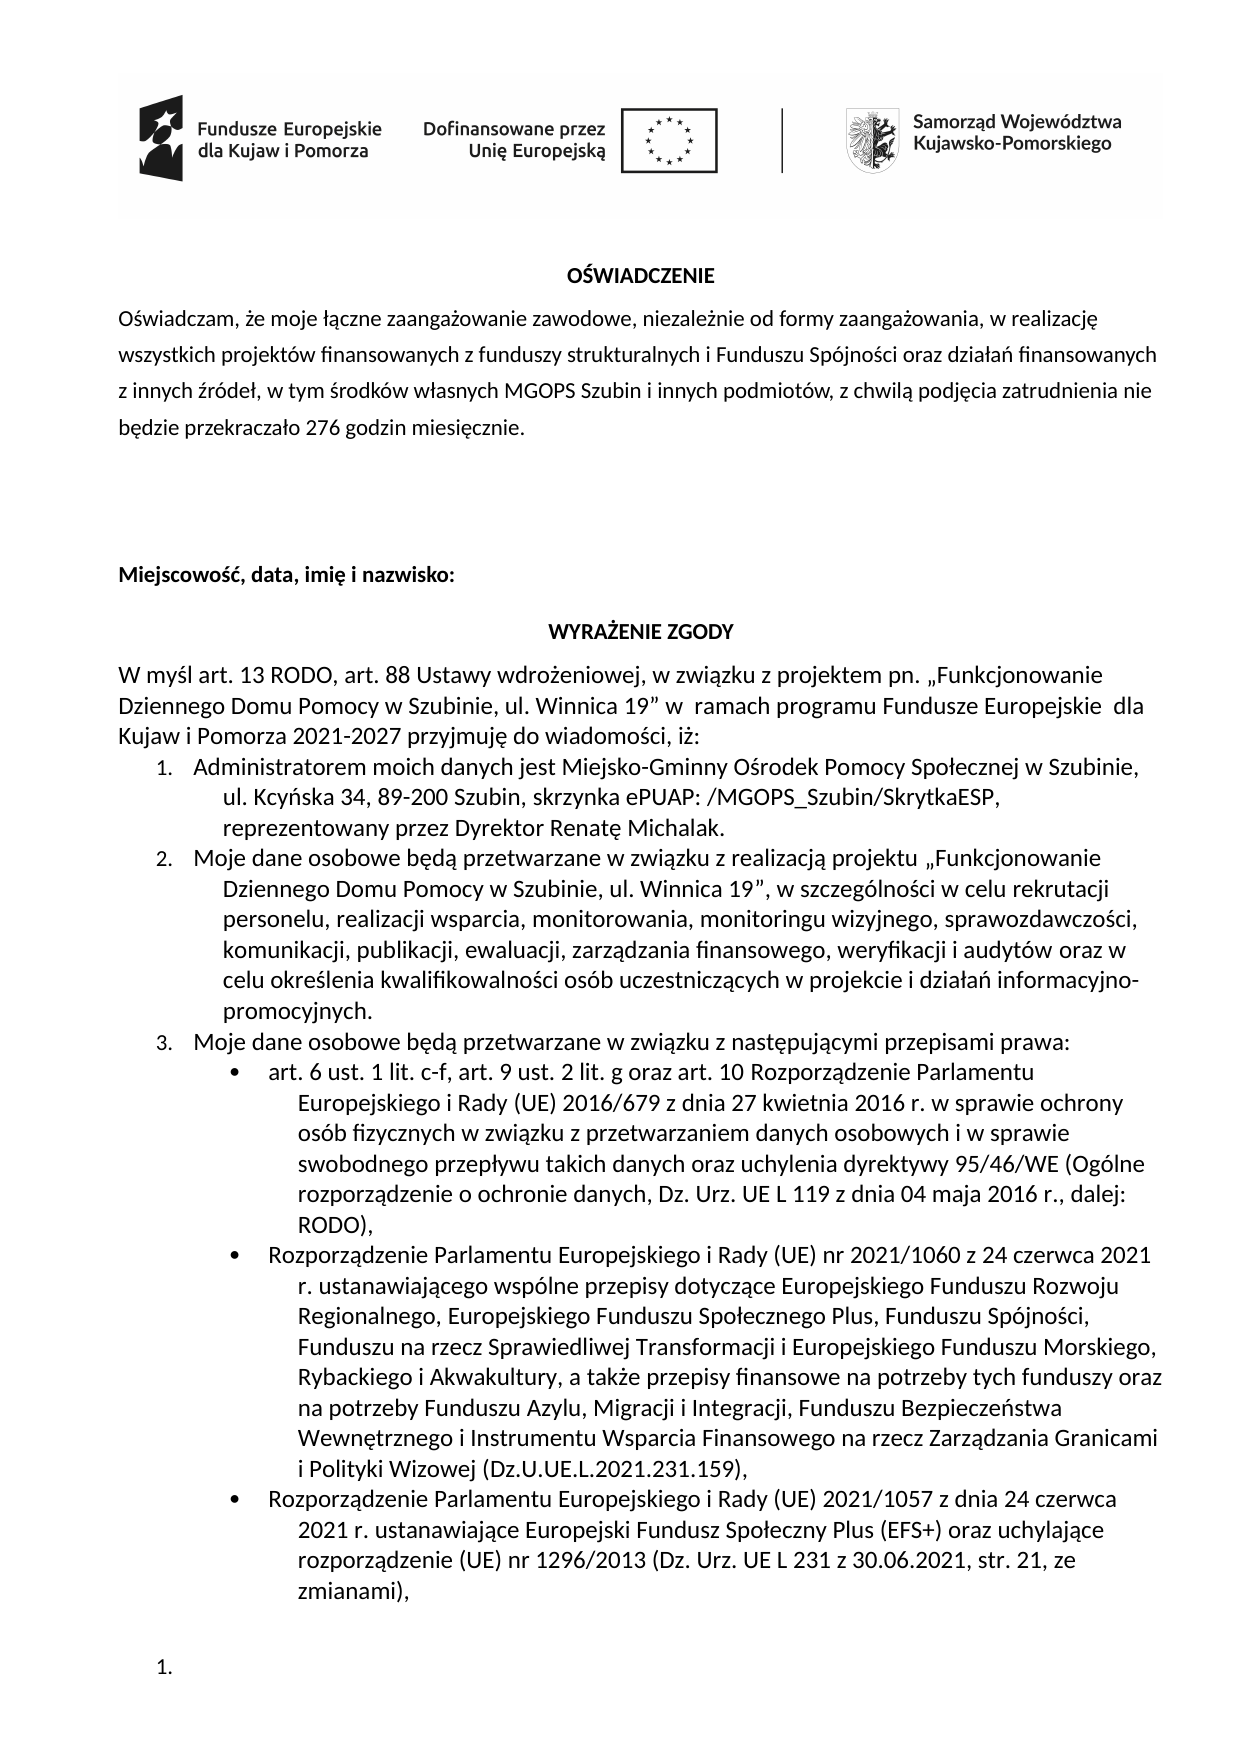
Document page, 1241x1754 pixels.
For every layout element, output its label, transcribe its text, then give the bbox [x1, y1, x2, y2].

list art. 6 ust. 1 lit. c-f, art. 9 ust. 2 lit. g oraz art. 10 Rozporządzenie Parlamentu Europejskiego i Rady (UE) 2016/679 z dnia 27 kwietnia 2016 r. w sprawie ochrony osób fizycznych w związku z przetwarzaniem danych osobowych i w sprawie swobodnego przepływu takich danych oraz uchylenia dyrektywy 95/46/WE (Ogólne rozporządzenie o ochronie danych, Dz. Urz. UE L 119 z dnia 04 maja 2016 r., dalej: RODO), [231, 1056, 1163, 1239]
text W myśl art. 13 RODO, art. 88 Ustawy wdrożeniowej, w związku z projektem pn. „Funkcjonowanie Dziennego Domu Pomocy w Szubinie, ul. Winnica 19” w ramach programu Fundusze Europejskie dla Kujaw i Pomorza 2021-2027 przyjmuję do wiadomości, iż: [118, 659, 1163, 751]
list Rozporządzenie Parlamentu Europejskiego i Rady (UE) nr 2021/1060 z 24 czerwca 2021 r. ustanawiającego wspólne przepisy dotyczące Europejskiego Funduszu Rozwoju Regionalnego, Europejskiego Funduszu Społecznego Plus, Funduszu Spójności, Funduszu na rzecz Sprawiedliwej Transformacji i Europejskiego Funduszu Morskiego, Rybackiego i Akwakultury, a także przepisy finansowe na potrzeby tych funduszy oraz na potrzeby Funduszu Azylu, Migracji i Integracji, Funduszu Bezpieczeństwa Wewnętrznego i Instrumentu Wsparcia Finansowego na rzecz Zarządzania Granicami i Polityki Wizowej (Dz.U.UE.L.2021.231.159), [231, 1239, 1163, 1483]
text OŚWIADCZENIE [118, 261, 1163, 289]
text WYRAŻENIE ZGODY [118, 617, 1163, 645]
text Miejscowość, data, imię i nazwisko: [118, 560, 1163, 588]
list Moje dane osobowe będą przetwarzane w związku z realizacją projektu „Funkcjonowanie Dziennego Domu Pomocy w Szubinie, ul. Winnica 19”, w szczególności w celu rekrutacji personelu, realizacji wsparcia, monitorowania, monitoringu wizyjnego, sprawozdawczości, komunikacji, publikacji, ewaluacji, zarządzania finansowego, weryfikacji i audytów oraz w celu określenia kwalifikowalności osób uczestniczących w projekcie i działań informacyjno-promocyjnych. [156, 843, 1163, 1026]
list Moje dane osobowe będą przetwarzane w związku z następującymi przepisami prawa: [156, 1026, 1163, 1056]
text Oświadczam, że moje łączne zaangażowanie zawodowe, niezależnie od formy zaangażowania, w realizację wszystkich projektów finansowanych z funduszy strukturalnych i Funduszu Spójności oraz działań finansowanych z innych źródeł, w tym środków własnych MGOPS Szubin i innych podmiotów, z chwilą podjęcia zatrudnienia nie będzie przekraczało 276 godzin miesięcznie. [118, 304, 1163, 441]
list Rozporządzenie Parlamentu Europejskiego i Rady (UE) 2021/1057 z dnia 24 czerwca 2021 r. ustanawiające Europejski Fundusz Społeczny Plus (EFS+) oraz uchylające rozporządzenie (UE) nr 1296/2013 (Dz. Urz. UE L 231 z 30.06.2021, str. 21, ze zmianami), [231, 1483, 1163, 1606]
list Administratorem moich danych jest Miejsko-Gminny Ośrodek Pomocy Społecznej w Szubinie, ul. Kcyńska 34, 89-200 Szubin, skrzynka ePUAP: /MGOPS_Szubin/SkrytkaESP, reprezentowany przez Dyrektor Renatę Michalak. [156, 751, 1163, 843]
